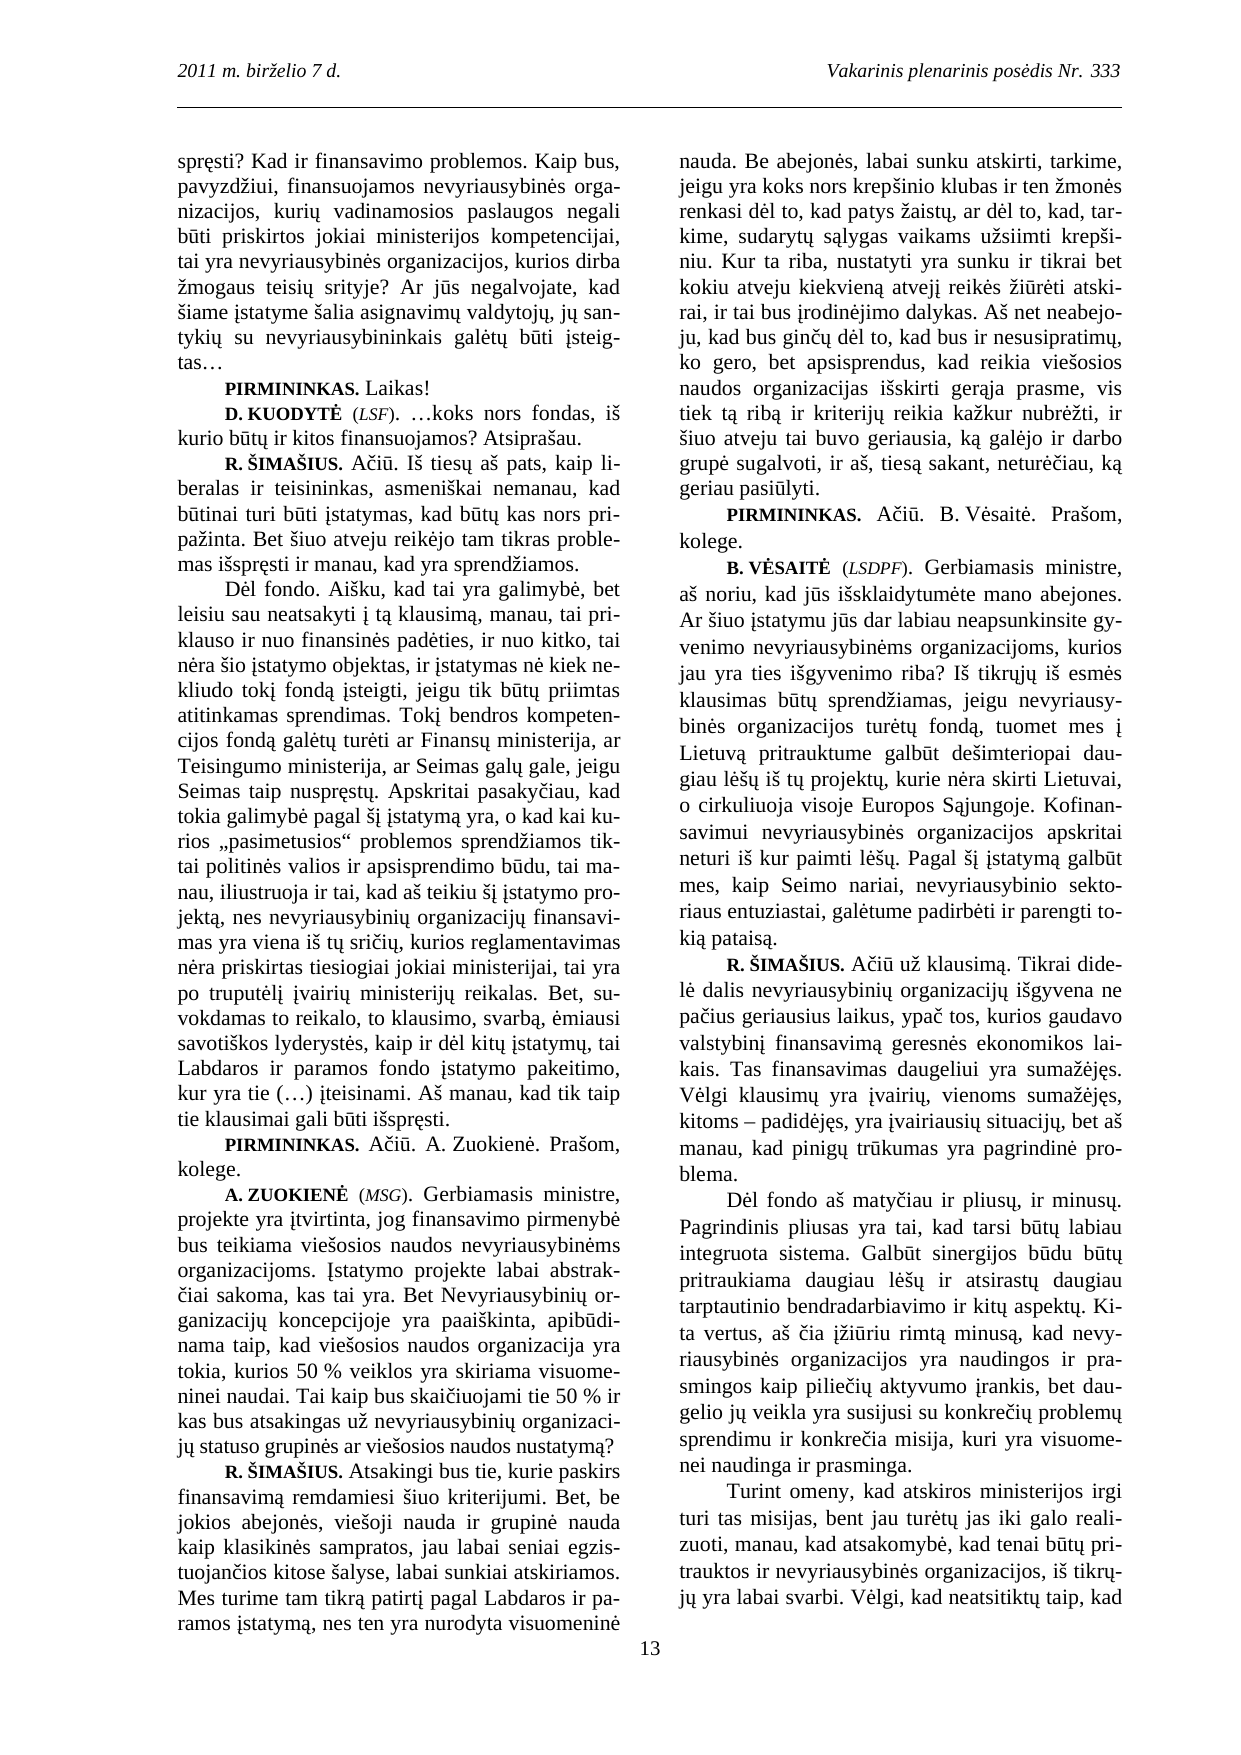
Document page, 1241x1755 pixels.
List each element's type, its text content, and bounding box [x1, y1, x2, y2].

text Dėl fon­do aš ma­ty­čiau ir pliu­sų, ir mi­nu­sų. Pa­grin­di­nis pliu­sas yra tai, kad tar­si bū­tų la­biau in­teg­ruo­ta sis­te­ma. Gal­būt si­ner­gi­jos bū­du bū­tų pri­trau­kia­ma dau­giau lė­šų ir at­si­ras­tų dau­giau tarp­tau­ti­nio ben­dra­dar­bia­vi­mo ir ki­tų as­pek­tų. Ki­ta ver­tus, aš čia įžiū­riu rim­tą mi­nu­są, kad ne­vy­riau­sy­bi­nės or­ga­ni­za­ci­jos yra nau­din­gos ir pra­smin­gos kaip pi­lie­čių ak­ty­vu­mo įran­kis, bet dau­ge­lio jų veik­la yra su­si­ju­si su kon­kre­čių pro­ble­mų spren­di­mu ir kon­kre­čia mi­si­ja, ku­ri yra vi­suo­me­nei nau­din­ga ir pras­min­ga. [679, 1187, 1122, 1478]
text A. ZUOKIENĖ (MSG). Ger­bia­ma­sis mi­nist­re, pro­jek­te yra įtvir­tin­ta, jog fi­nan­sa­vi­mo pir­me­ny­bė bus tei­kia­ma vie­šo­sios nau­dos ne­vy­riau­sy­bi­nėms or­ga­ni­za­ci­joms. Įsta­ty­mo pro­jek­te la­bai abst­rak­čiai sa­ko­ma, kas tai yra. Bet Ne­vy­riau­sy­bi­nių or­ga­­ni­za­ci­jų kon­cep­ci­jo­je yra pa­aiš­kin­ta, api­bū­di­nama taip, kad vie­šo­sios nau­dos or­ga­ni­za­ci­ja yra to­kia, ku­rios 50 % veik­los yra ski­ria­ma vi­suo­me­ni­nei nau­dai. Tai kaip bus skai­čiuo­ja­mi tie 50 % ir kas bus at­sa­kin­gas už ne­vy­riau­sy­bi­nių or­ga­ni­za­ci­jų sta­tu­so gru­pi­nės ar vie­šo­sios nau­dos nu­sta­ty­mą? [177, 1181, 620, 1458]
text nau­da. Be abe­jo­nės, la­bai sun­ku at­skir­ti, tar­ki­me, jei­gu yra koks nors krep­ši­nio klu­bas ir ten žmo­nės ren­ka­si dėl to, kad pa­tys žais­tų, ar dėl to, kad, tar­ki­me, su­da­ry­tų są­ly­gas vai­kams už­si­im­ti krep­ši­niu. Kur ta ri­ba, nu­sta­ty­ti yra sun­ku ir tik­rai bet ko­kiu at­ve­ju kiek­vie­ną at­ve­jį rei­kės žiū­rė­ti at­ski­rai, ir tai bus įro­di­nė­ji­mo da­ly­kas. Aš net ne­abe­jo­ju, kad bus gin­čų dėl to, kad bus ir nesu­si­pra­ti­mų, ko ge­ro, bet ap­si­spren­dus, kad rei­kia vie­šo­sios nau­dos or­ga­ni­za­ci­jas iš­skir­ti ge­rą­ja pras­me, vis tiek tą ri­bą ir kri­te­ri­jų rei­kia kaž­kur nu­brėž­ti, ir šiuo at­ve­ju tai bu­vo ge­riau­sia, ką ga­lė­jo ir dar­bo gru­pė su­gal­vo­ti, ir aš, tie­są sa­kant, ne­tu­rė­čiau, ką ge­riau pa­siū­ly­ti. [679, 148, 1122, 501]
text D. KUODYTĖ (LSF). …koks nors fon­das, iš ku­rio bū­tų ir ki­tos fi­nan­suo­ja­mos? At­si­pra­šau. [177, 400, 620, 450]
text R. ŠIMAŠIUS. Ačiū už klau­si­mą. Tik­rai di­de­lė da­lis ne­vy­riau­sy­bi­nių or­ga­ni­za­ci­jų iš­gy­ve­na ne pa­čius ge­riau­sius lai­kus, ypač tos, ku­rios gau­da­vo vals­ty­bi­nį fi­nan­sa­vi­mą ge­res­nės eko­no­mi­kos lai­kais. Tas fi­nan­sa­vi­mas dau­ge­liui yra su­ma­žė­jęs. Vėl­gi klau­si­mų yra įvai­rių, vie­noms su­ma­žė­jęs, ki­toms – pa­di­dė­jęs, yra įvai­riau­sių si­tu­a­ci­jų, bet aš ma­nau, kad pi­ni­gų trū­ku­mas yra pa­grin­di­nė pro­ble­ma. [679, 950, 1122, 1187]
text R. ŠIMAŠIUS. Ačiū. Iš tie­sų aš pats, kaip li­be­ra­las ir tei­si­nin­kas, as­me­niš­kai ne­ma­nau, kad bū­ti­nai tu­ri bū­ti įsta­ty­mas, kad bū­tų kas nors pri­pa­žin­ta. Bet šiuo at­ve­ju rei­kė­jo tam tik­ras pro­ble­mas iš­spręs­ti ir ma­nau, kad yra spren­džia­mos. [177, 450, 620, 576]
text Tu­rint ome­ny, kad at­ski­ros mi­nis­te­ri­jos ir­gi tu­ri tas mi­si­jas, bent jau tu­rė­tų jas iki ga­lo re­a­li­zuo­ti, ma­nau, kad at­sa­ko­my­bė, kad te­nai bū­tų pri­trauk­tos ir ne­vy­riau­sy­bi­nės or­ga­ni­za­ci­jos, iš tik­rų­jų yra la­bai svar­bi. Vėl­gi, kad ne­at­si­tik­tų taip, kad [679, 1478, 1122, 1610]
text B. VĖSAITĖ (LSDPF). Ger­bia­ma­sis mi­nist­re, aš no­riu, kad jūs iš­sklai­dy­tu­mė­te ma­no abe­jo­nes. Ar šiuo įsta­ty­mu jūs dar la­biau ne­ap­sun­kin­si­te gy­ve­ni­mo ne­vy­riau­sy­bi­nėms or­ga­ni­za­ci­joms, ku­rios jau yra ties iš­gy­ve­ni­mo ri­ba? Iš tik­rų­jų iš es­mės klau­si­mas bū­tų spren­džia­mas, jei­gu ne­vy­riau­sy­binės or­ga­ni­za­ci­jos tu­rė­tų fon­dą, tuo­met mes į Lie­tu­vą pri­trauk­tu­me gal­būt de­šim­te­rio­pai dau­giau lė­šų iš tų pro­jek­tų, ku­rie nė­ra skir­ti Lie­tu­vai, o cir­ku­liuo­ja vi­so­je Eu­ro­pos Są­jun­go­je. Ko­fi­nan­sa­vi­mui ne­vy­riau­sy­bi­nės or­ga­ni­za­ci­jos ap­skri­tai ne­tu­ri iš kur pa­im­ti lė­šų. Pa­gal šį įsta­ty­mą gal­būt mes, kaip Sei­mo na­riai, ne­vy­riau­sy­bi­nio sek­to­riaus en­tu­zias­tai, ga­lė­tu­me pa­dir­bė­ti ir pa­reng­ti to­kią pa­tai­są. [679, 553, 1122, 950]
text spręs­ti? Kad ir fi­nan­sa­vi­mo pro­ble­mos. Kaip bus, pa­vyz­džiui, fi­nan­suo­ja­mos ne­vy­riau­sy­bi­nės or­ga­ni­za­ci­jos, ku­rių va­di­na­mo­sios pa­slau­gos ne­ga­li bū­ti pri­skir­tos jo­kiai mi­nis­te­ri­jos kom­pe­ten­ci­jai, tai yra ne­vy­riau­sy­bi­nės or­ga­ni­za­ci­jos, ku­rios dir­ba žmo­gaus tei­sių sri­ty­je? Ar jūs ne­gal­vo­ja­te, kad šia­me įsta­ty­me ša­lia asig­na­vi­mų val­dy­to­jų, jų san­ty­kių su ne­vy­riau­sy­bi­nin­kais ga­lė­tų bū­ti įsteig­tas… [177, 148, 620, 374]
text PIRMININKAS. Ačiū. B. Vė­sai­tė. Pra­šom, ko­le­ge. [679, 501, 1122, 553]
text R. ŠIMAŠIUS. At­sa­kin­gi bus tie, ku­rie pa­skirs fi­nan­sa­vi­mą rem­da­mie­si šiuo kri­te­ri­ju­mi. Bet, be jo­kios abe­jo­nės, vie­šo­ji nau­da ir gru­pi­nė nau­da kaip kla­si­ki­nės sam­pra­tos, jau la­bai se­niai eg­zis­tuo­jan­čios ki­to­se ša­ly­se, la­bai sun­kiai at­ski­ria­mos. Mes tu­ri­me tam tik­rą pa­tir­tį pagal Lab­da­ros ir pa­ra­mos įsta­ty­mą, nes ten yra nu­ro­dy­ta vi­suo­me­ni­nė [177, 1458, 620, 1635]
text Dėl fon­do. Aiš­ku, kad tai yra ga­li­my­bė, bet lei­siu sau ne­at­sa­ky­ti į tą klau­si­mą, ma­nau, tai pri­klau­so ir nuo fi­nan­si­nės pa­dė­ties, ir nuo kit­ko, tai nė­ra šio įsta­ty­mo ob­jek­tas, ir įsta­ty­mas nė kiek ne­kliu­do to­kį fon­dą įsteig­ti, jei­gu tik bū­tų pri­im­tas ati­tin­ka­mas spren­di­mas. To­kį ben­dros kom­pe­ten­ci­jos fon­dą ga­lė­tų tu­rė­ti ar Fi­nan­sų mi­nis­te­ri­ja, ar Tei­sin­gu­mo mi­nis­te­ri­ja, ar Sei­mas ga­lų ga­le, jei­gu Sei­mas taip nu­spręs­tų. Ap­skri­tai pa­sa­ky­čiau, kad to­kia ga­li­my­bė pa­gal šį įsta­ty­mą yra, o kad kai ku­rios „pa­si­me­tu­sios“ pro­ble­mos spren­džia­mos tik­tai po­li­ti­nės va­lios ir ap­si­spren­di­mo bū­du, tai ma­nau, iliust­ruo­ja ir tai, kad aš tei­kiu šį įsta­ty­mo pro­jek­tą, nes ne­vy­riau­sy­bi­nių or­ga­ni­za­ci­jų fi­nan­sa­vi­mas yra vie­na iš tų sri­čių, ku­rios reg­la­men­ta­vi­mas nė­ra pri­skir­tas tie­sio­giai jo­kiai mi­nis­te­ri­jai, tai yra po tru­pu­tė­lį įvai­rių mi­nis­te­ri­jų rei­ka­las. Bet, su­vok­da­mas to rei­ka­lo, to klau­si­mo, svar­bą, ėmiau­si sa­vo­tiš­kos ly­de­rys­tės, kaip ir dėl ki­tų įsta­ty­mų, tai Lab­da­ros ir pa­ra­mos fon­do įsta­ty­mo pa­kei­ti­mo, kur yra tie (…) įtei­si­na­mi. Aš ma­nau, kad tik taip tie klau­si­mai ga­li bū­ti iš­spręs­ti. [177, 576, 620, 1131]
text PIRMININKAS. Ačiū. A. Zuo­kie­nė. Pra­šom, ko­le­ge. [177, 1131, 620, 1181]
text PIRMININKAS. Lai­kas! [177, 374, 620, 400]
